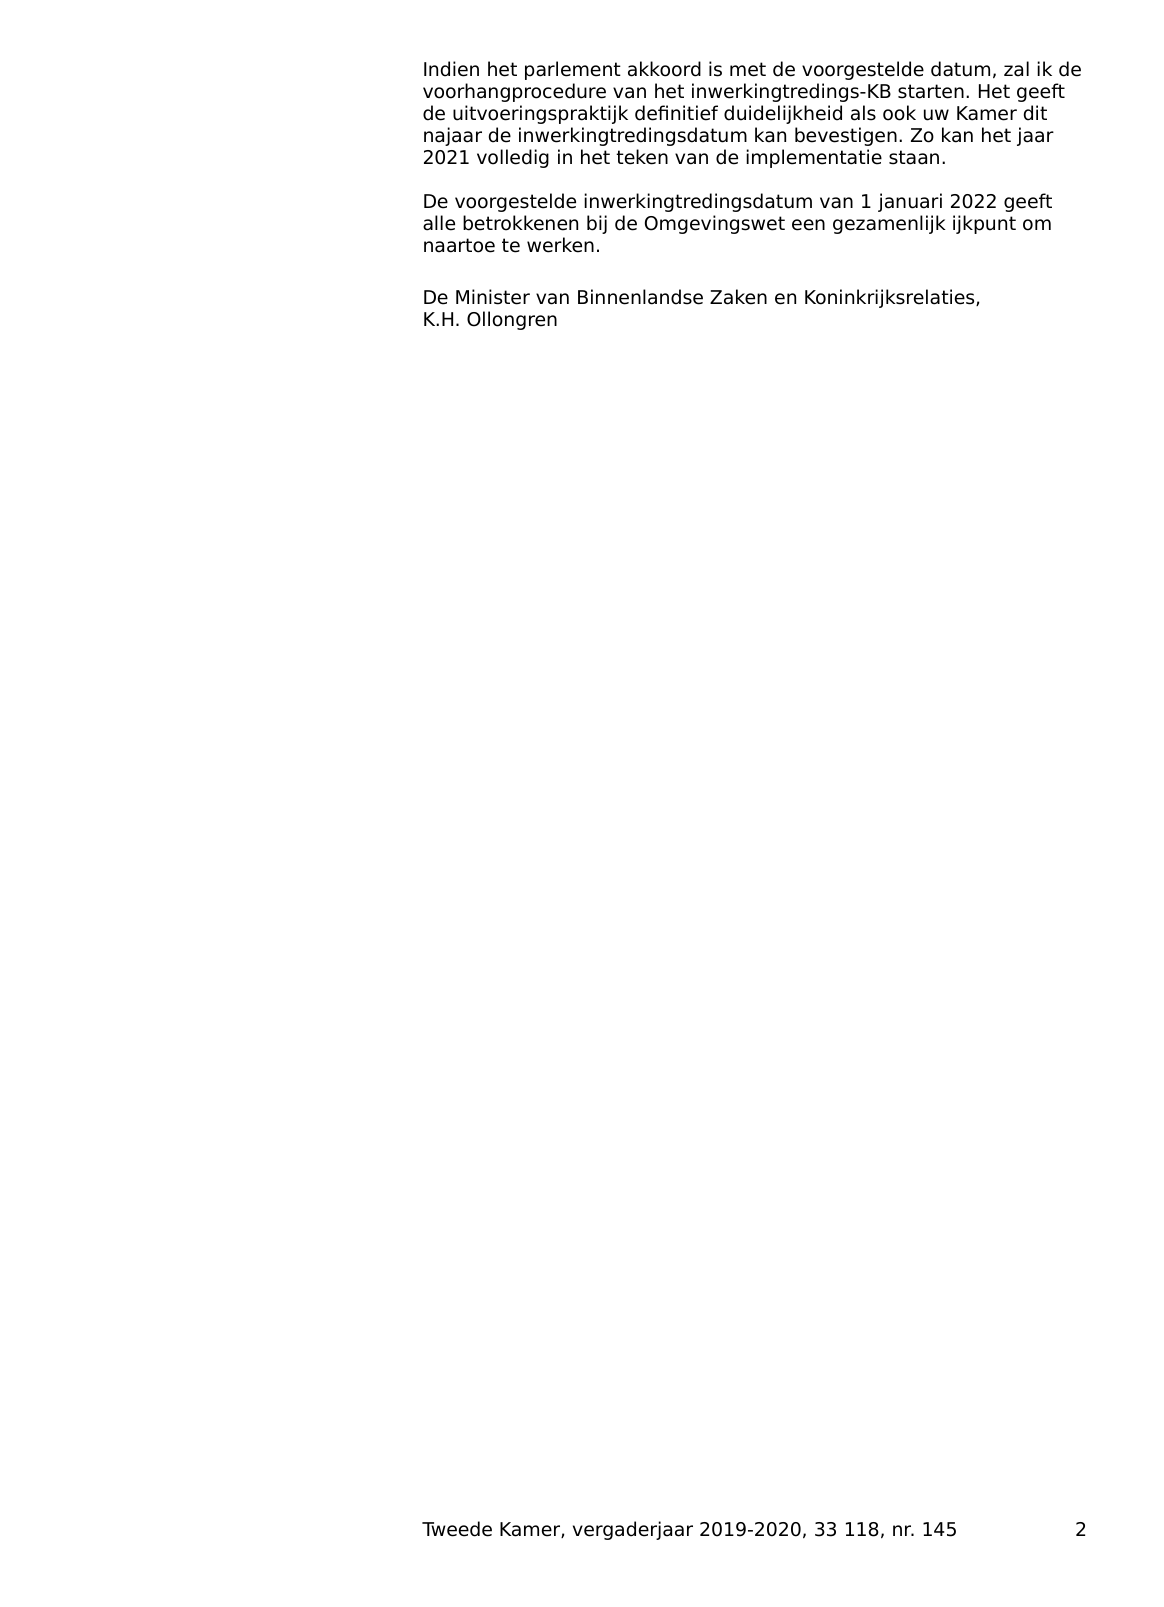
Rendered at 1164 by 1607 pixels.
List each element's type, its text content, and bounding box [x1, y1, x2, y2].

text Indien het parlement akkoord is met de voorgestelde datum, zal ik de voorhangprocedure van het inwerkingtredings-KB starten. Het geeft de uitvoeringspraktijk definitief duidelijkheid als ook uw Kamer dit najaar de inwerkingtredingsdatum kan bevestigen. Zo kan het jaar 2021 volledig in het teken van de implementatie staan. [422, 59, 1087, 169]
text De voorgestelde inwerkingtredingsdatum van 1 januari 2022 geeft alle betrokkenen bij de Omgevingswet een gezamenlijk ijkpunt om naartoe te werken. [422, 191, 1087, 257]
text De Minister van Binnenlandse Zaken en Koninkrijksrelaties, K.H. Ollongren [422, 287, 1087, 331]
